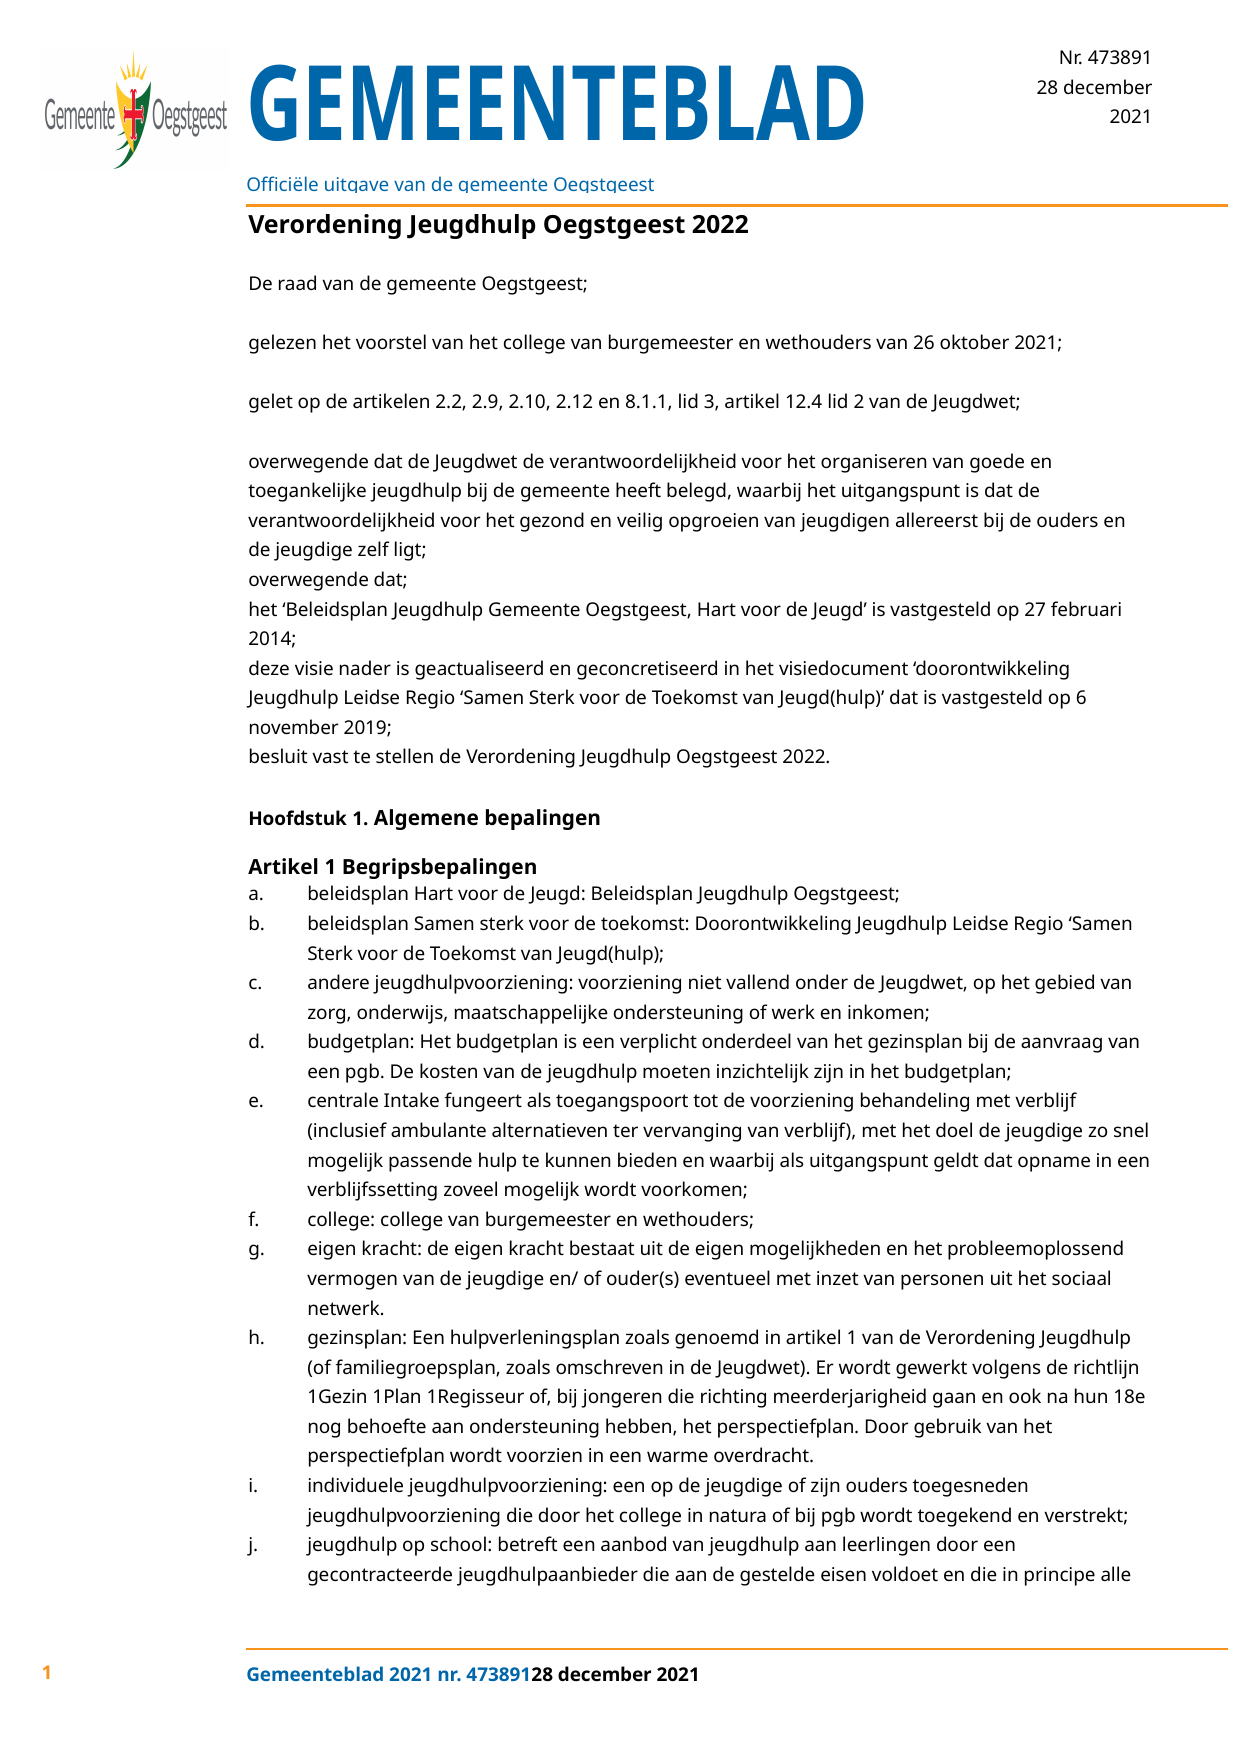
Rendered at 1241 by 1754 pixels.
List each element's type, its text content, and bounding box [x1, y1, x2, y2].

list centrale Intake fungeert als toegangspoort tot de voorziening behandeling met verblijf (inclusief ambulante alternatieven ter vervanging van verblijf), met het doel de jeugdige zo snel mogelijk passende hulp te kunnen bieden en waarbij als uitgangspunt geldt dat opname in een verblijfssetting zoveel mogelijk wordt voorkomen; [248, 1088, 1152, 1202]
list gezinsplan: Een hulpverleningsplan zoals genoemd in artikel 1 van de Verordening Jeugdhulp (of familiegroepsplan, zoals omschreven in de Jeugdwet). Er wordt gewerkt volgens de richtlijn 1Gezin 1Plan 1Regisseur of, bij jongeren die richting meerderjarigheid gaan en ook na hun 18e nog behoefte aan ondersteuning hebben, het perspectiefplan. Door gebruik van het perspectiefplan wordt voorzien in een warme overdracht. [248, 1324, 1152, 1468]
list eigen kracht: de eigen kracht bestaat uit de eigen mogelijkheden en het probleemoplossend vermogen van de jeugdige en/ of ouder(s) eventueel met inzet van personen uit het sociaal netwerk. [248, 1236, 1152, 1320]
text gelezen het voorstel van het college van burgemeester en wethouders van 26 oktober 2021; [248, 329, 1152, 355]
text Artikel 1 Begripsbepalingen [248, 852, 1152, 881]
text gelet op de artikelen 2.2, 2.9, 2.10, 2.12 en 8.1.1, lid 3, artikel 12.4 lid 2 van de Jeugdwet; [248, 389, 1152, 414]
text Hoofdstuk 1. Algemene bepalingen [248, 803, 1152, 831]
list beleidsplan Samen sterk voor de toekomst: Doorontwikkeling Jeugdhulp Leidse Regio ‘Samen Sterk voor de Toekomst van Jeugd(hulp); [248, 910, 1152, 965]
list budgetplan: Het budgetplan is een verplicht onderdeel van het gezinsplan bij de aanvraag van een pgb. De kosten van de jeugdhulp moeten inzichtelijk zijn in het budgetplan; [248, 1028, 1152, 1084]
list andere jeugdhulpvoorziening: voorziening niet vallend onder de Jeugdwet, op het gebied van zorg, onderwijs, maatschappelijke ondersteuning of werk en inkomen; [248, 969, 1152, 1024]
text deze visie nader is geactualiseerd en geconcretiseerd in het visiedocument ‘doorontwikkeling Jeugdhulp Leidse Regio ‘Samen Sterk voor de Toekomst van Jeugd(hulp)’ dat is vastgesteld op 6 november 2019; [248, 655, 1152, 740]
list beleidsplan Hart voor de Jeugd: Beleidsplan Jeugdhulp Oegstgeest; [248, 881, 1152, 906]
list individuele jeugdhulpvoorziening: een op de jeugdige of zijn ouders toegesneden jeugdhulpvoorziening die door het college in natura of bij pgb wordt toegekend en verstrekt; [248, 1472, 1152, 1527]
text overwegende dat; [248, 566, 1152, 592]
text overwegende dat de Jeugdwet de verantwoordelijkheid voor het organiseren van goede en toegankelijke jeugdhulp bij de gemeente heeft belegd, waarbij het uitgangspunt is dat de verantwoordelijkheid voor het gezond en veilig opgroeien van jeugdigen allereerst bij de ouders en de jeugdige zelf ligt; [248, 448, 1152, 562]
text besluit vast te stellen de Verordening Jeugdhulp Oegstgeest 2022. [248, 744, 1152, 769]
list college: college van burgemeester en wethouders; [248, 1206, 1152, 1232]
text het ‘Beleidsplan Jeugdhulp Gemeente Oegstgeest, Hart voor de Jeugd’ is vastgesteld op 27 februari 2014; [248, 596, 1152, 651]
list jeugdhulp op school: betreft een aanbod van jeugdhulp aan leerlingen door een gecontracteerde jeugdhulpaanbieder die aan de gestelde eisen voldoet en die in principe alle [248, 1531, 1152, 1587]
text De raad van de gemeente Oegstgeest; [248, 270, 1152, 296]
text Verordening Jeugdhulp Oegstgeest 2022 [248, 207, 1152, 241]
picture [41, 47, 231, 172]
